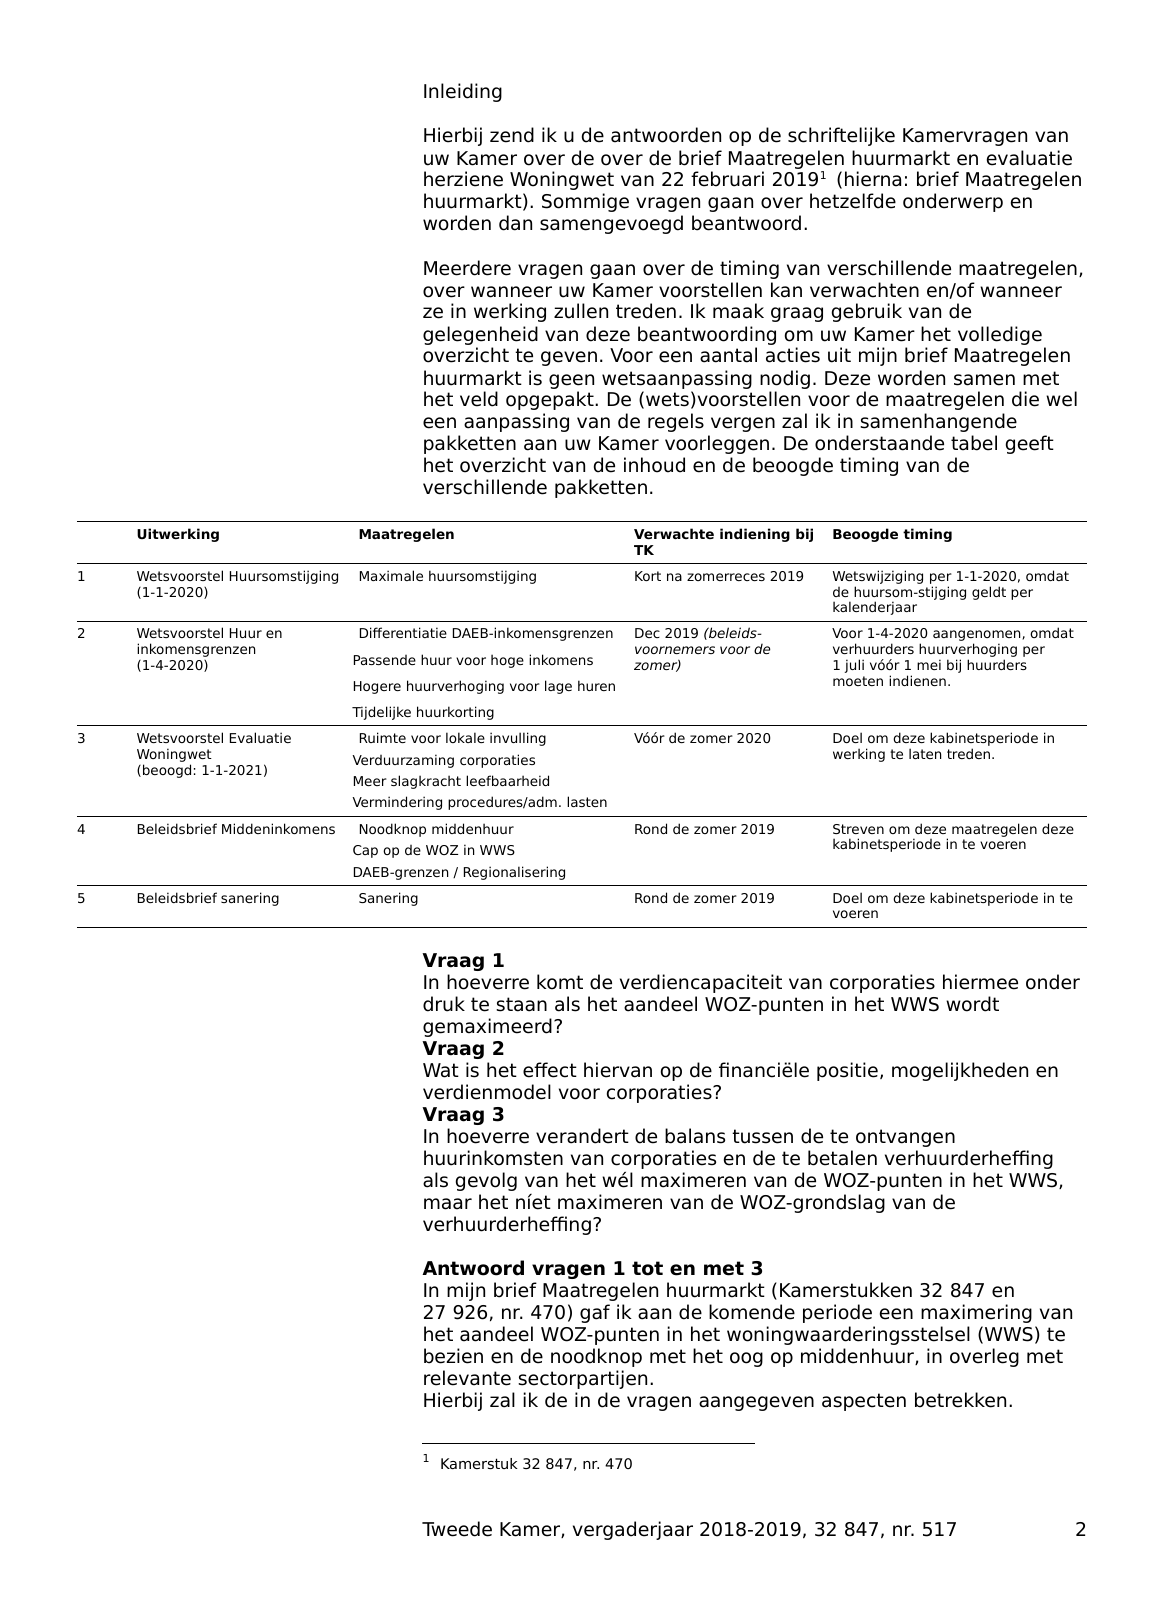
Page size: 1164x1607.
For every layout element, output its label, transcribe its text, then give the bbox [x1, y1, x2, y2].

text Vraag 3 [422, 1104, 1087, 1126]
table_header Uitwerking [131, 522, 352, 563]
text Kamerstuk 32 847, nr. 470 [422, 1452, 1087, 1474]
text In mijn brief Maatregelen huurmarkt (Kamerstukken 32 847 en 27 926, nr. 470) gaf ik aan de komende periode een maximering van het aandeel WOZ-punten in het woningwaarderingsstelsel (WWS) te bezien en de noodknop met het oog op middenhuur, in overleg met relevante sectorpartijen. [422, 1280, 1087, 1390]
text Hierbij zend ik u de antwoorden op de schriftelijke Kamervragen van uw Kamer over de over de brief Maatregelen huurmarkt en evaluatie herziene Woningwet van 22 februari 2019 (hierna: brief Maatregelen huurmarkt). Sommige vragen gaan over hetzelfde onderwerp en worden dan samengevoegd beantwoord. [422, 125, 1087, 235]
table_cell Rond de zomer 2019 [628, 886, 826, 927]
table_cell 3 [77, 726, 131, 816]
table_header Verwachte indiening bij TK [628, 522, 826, 563]
table_cell Ruimte voor lokale invulling [352, 726, 628, 751]
table_cell Doel om deze kabinetsperiode in te voeren [826, 886, 1087, 927]
table_cell Beleidsbrief Middeninkomens [131, 817, 352, 885]
text Vraag 1 [422, 950, 1087, 972]
table_cell Kort na zomerreces 2019 [628, 564, 826, 621]
table_cell Sanering [352, 886, 628, 927]
subtitle Inleiding [422, 81, 1087, 103]
table_cell Wetsvoorstel Huursomstijging (1-1-2020) [131, 564, 352, 621]
table_cell DAEB-grenzen / Regionalisering [352, 863, 628, 885]
table_header Beoogde timing [826, 522, 1087, 563]
table_cell Hogere huurverhoging voor lage huren [352, 673, 628, 699]
table_cell 4 [77, 817, 131, 885]
table_cell 1 [77, 564, 131, 621]
table_cell Tijdelijke huurkorting [352, 699, 628, 725]
table_header Maatregelen [352, 522, 628, 563]
text Meerdere vragen gaan over de timing van verschillende maatregelen, over wanneer uw Kamer voorstellen kan verwachten en/of wanneer ze in werking zullen treden. Ik maak graag gebruik van de gelegenheid van deze beantwoording om uw Kamer het volledige overzicht te geven. Voor een aantal acties uit mijn brief Maatregelen huurmarkt is geen wetsaanpassing nodig. Deze worden samen met het veld opgepakt. De (wets)voorstellen voor de maatregelen die wel een aanpassing van de regels vergen zal ik in samenhangende pakketten aan uw Kamer voorleggen. De onderstaande tabel geeft het overzicht van de inhoud en de beoogde timing van de verschillende pakketten. [422, 257, 1087, 499]
table_cell Wetsvoorstel Huur en inkomensgrenzen (1-4-2020) [131, 622, 352, 725]
table_cell Passende huur voor hoge inkomens [352, 647, 628, 673]
table_cell Doel om deze kabinetsperiode in werking te laten treden. [826, 726, 1087, 816]
table_cell 5 [77, 886, 131, 927]
table_cell Dec 2019 (beleids-voornemers voor de zomer) [628, 622, 826, 725]
text Antwoord vragen 1 tot en met 3 [422, 1258, 1087, 1280]
table_cell Maximale huursomstijging [352, 564, 628, 621]
table_cell Wetswijziging per 1-1-2020, omdat de huursom-stijging geldt per kalenderjaar [826, 564, 1087, 621]
text Hierbij zal ik de in de vragen aangegeven aspecten betrekken. [422, 1390, 1087, 1412]
table_cell Differentiatie DAEB-inkomensgrenzen [352, 622, 628, 647]
text In hoeverre verandert de balans tussen de te ontvangen huurinkomsten van corporaties en de te betalen verhuurderheffing als gevolg van het wél maximeren van de WOZ-punten in het WWS, maar het níet maximeren van de WOZ-grondslag van de verhuurderheffing? [422, 1126, 1087, 1236]
table_cell Vermindering procedures/adm. lasten [352, 794, 628, 816]
table_cell Rond de zomer 2019 [628, 817, 826, 885]
table_cell Voor 1-4-2020 aangenomen, omdat verhuurders huurverhoging per 1 juli vóór 1 mei bij huurders moeten indienen. [826, 622, 1087, 725]
table_cell Vóór de zomer 2020 [628, 726, 826, 816]
table_cell Meer slagkracht leefbaarheid [352, 773, 628, 794]
table_cell Streven om deze maatregelen deze kabinetsperiode in te voeren [826, 817, 1087, 885]
text In hoeverre komt de verdiencapaciteit van corporaties hiermee onder druk te staan als het aandeel WOZ-punten in het WWS wordt gemaximeerd? [422, 972, 1087, 1038]
table_cell Cap op de WOZ in WWS [352, 842, 628, 863]
table_cell Verduurzaming corporaties [352, 751, 628, 773]
table_cell Wetsvoorstel Evaluatie Woningwet (beoogd: 1-1-2021) [131, 726, 352, 816]
text Wat is het effect hiervan op de financiële positie, mogelijkheden en verdienmodel voor corporaties? [422, 1060, 1087, 1104]
text Vraag 2 [422, 1038, 1087, 1060]
table_header [77, 522, 131, 563]
table_cell Beleidsbrief sanering [131, 886, 352, 927]
table_cell 2 [77, 622, 131, 725]
table_cell Noodknop middenhuur [352, 817, 628, 842]
